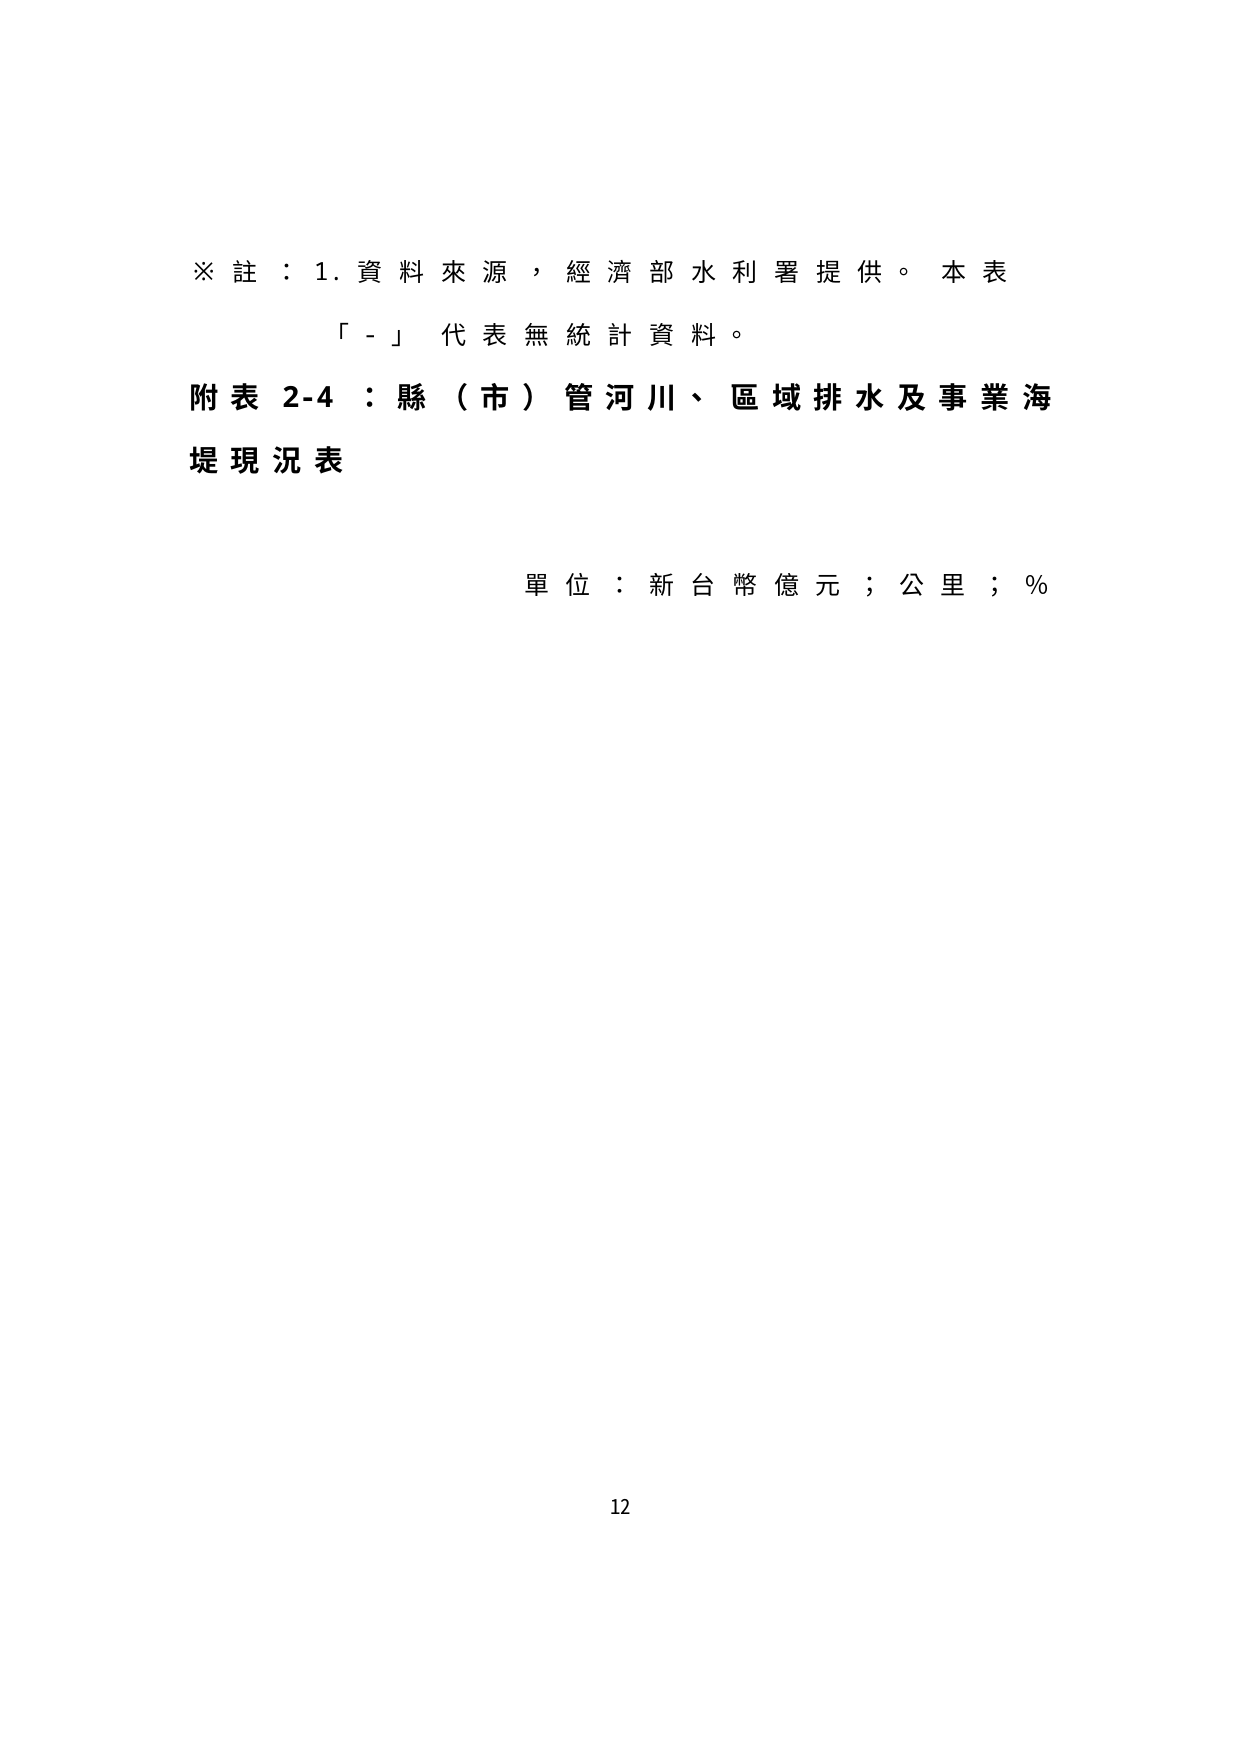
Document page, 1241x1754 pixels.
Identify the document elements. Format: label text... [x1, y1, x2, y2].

text 單位：新台幣億元；公里；％ [183, 542, 1058, 604]
text ※註：1.資料來源，經濟部水利署提供。本表「-」代表無統計資料。 [183, 229, 1058, 354]
text 附表2-4：縣（市）管河川、區域排水及事業海堤現況表 [183, 354, 1058, 542]
